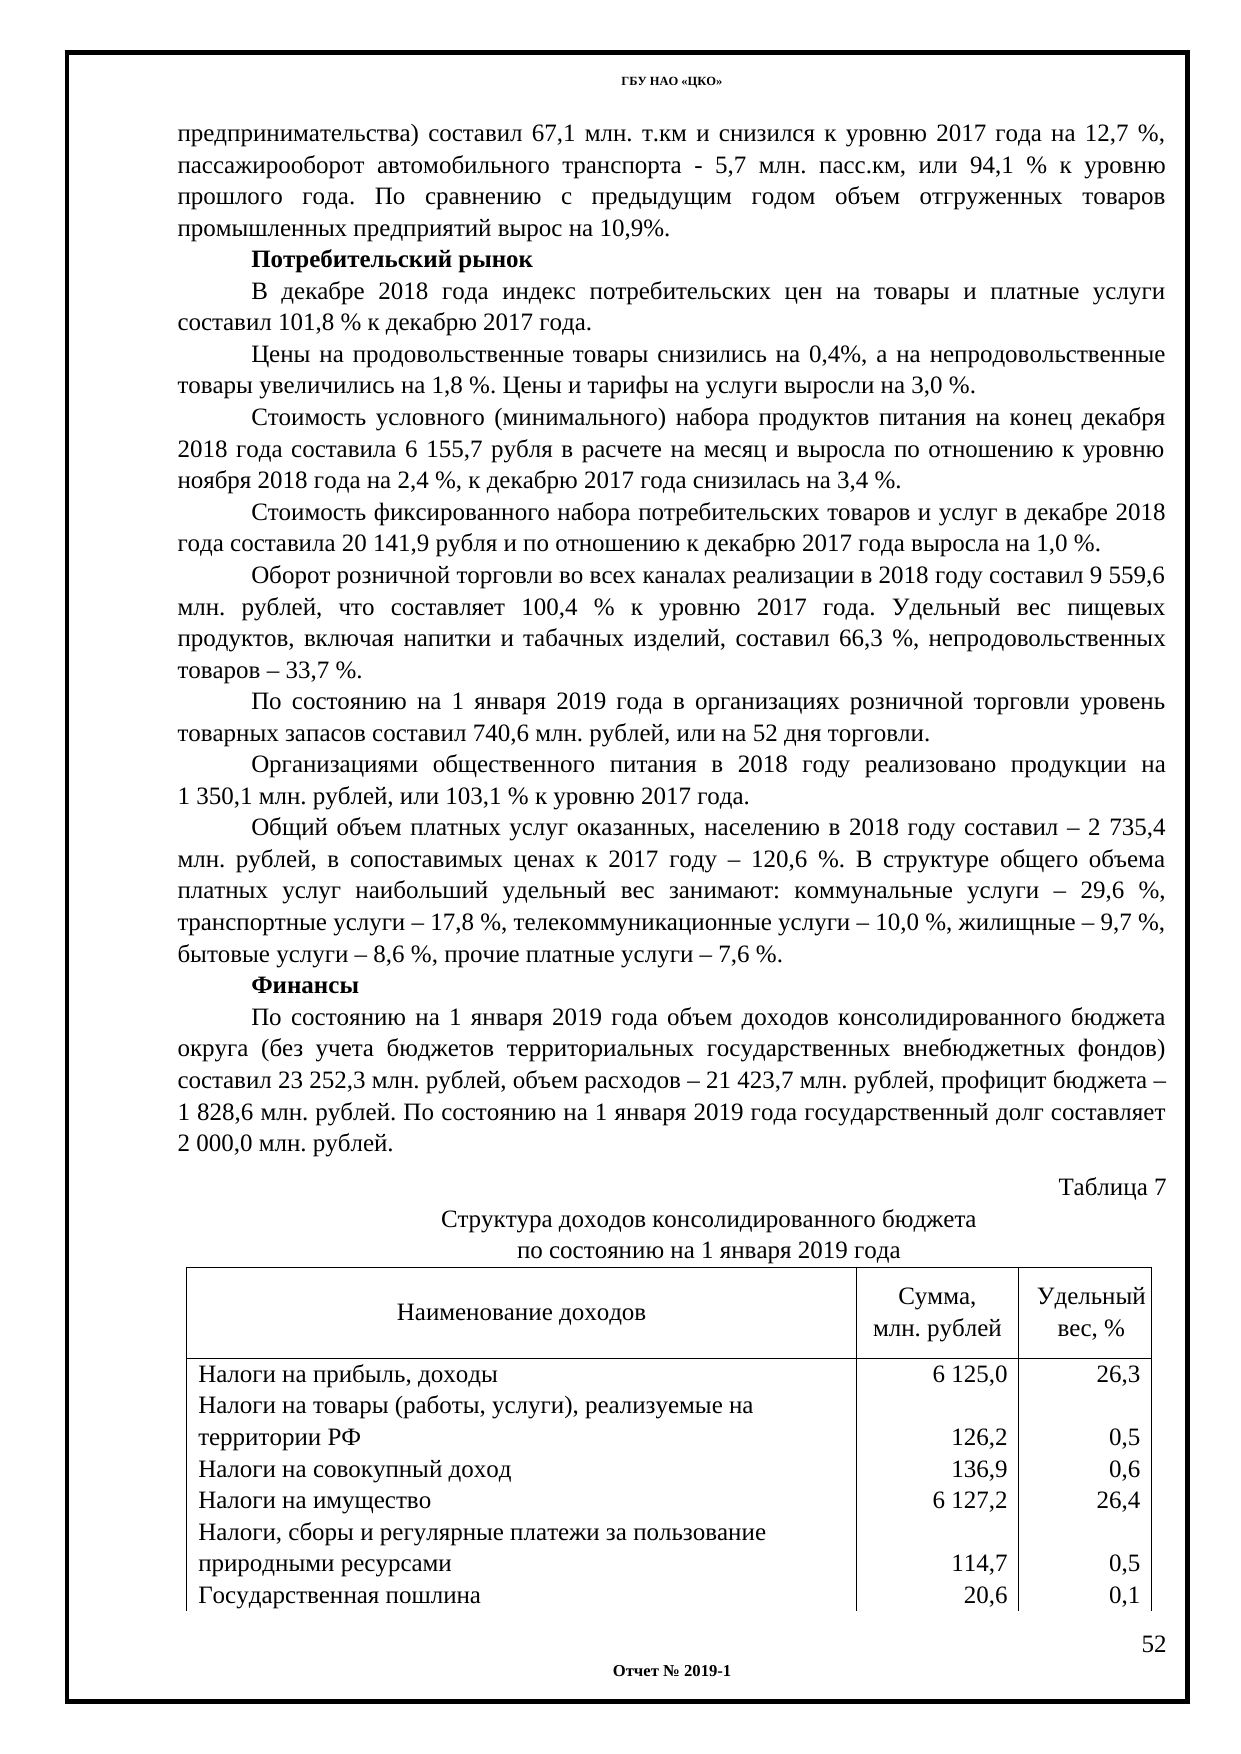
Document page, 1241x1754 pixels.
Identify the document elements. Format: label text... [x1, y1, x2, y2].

text Структура доходов консолидированного бюджета [177, 1204, 1166, 1232]
text Цены на продовольственные товары снизились на 0,4%, а на непродовольственные товары увеличились на 1,8 %. Цены и тарифы на услуги выросли на 3,0 %. [177, 339, 1166, 399]
table_cell 0,5 [1019, 1517, 1151, 1580]
table_cell Налоги на товары (работы, услуги), реализуемые на территории РФ [187, 1391, 856, 1454]
table_cell 136,9 [857, 1454, 1018, 1485]
text Таблица 7 [177, 1172, 1166, 1201]
table_cell 0,5 [1019, 1391, 1151, 1454]
table_cell 20,6 [857, 1580, 1018, 1611]
table_header Сумма, млн. рублей [857, 1268, 1018, 1358]
table_cell 0,1 [1019, 1580, 1151, 1611]
table_cell 6 127,2 [857, 1485, 1018, 1517]
text Стоимость фиксированного набора потребительских товаров и услуг в декабре 2018 года составила 20 141,9 рубля и по отношению к декабрю 2017 года выросла на 1,0 %. [177, 497, 1166, 557]
text Общий объем платных услуг оказанных, населению в 2018 году составил – 2 735,4 млн. рублей, в сопоставимых ценах к 2017 году – 120,6 %. В структуре общего объема платных услуг наибольший удельный вес занимают: коммунальные услуги – 29,6 %, транспортные услуги – 17,8 %, телекоммуникационные услуги – 10,0 %, жилищные – 9,7 %, бытовые услуги – 8,6 %, прочие платные услуги – 7,6 %. [177, 812, 1166, 967]
table_cell 6 125,0 [857, 1359, 1018, 1391]
text Стоимость условного (минимального) набора продуктов питания на конец декабря 2018 года составила 6 155,7 рубля в расчете на месяц и выросла по отношению к уровню ноября 2018 года на 2,4 %, к декабрю 2017 года снизилась на 3,4 %. [177, 402, 1166, 494]
table_cell Налоги на имущество [187, 1485, 856, 1517]
table_cell Налоги на совокупный доход [187, 1454, 856, 1485]
table_cell 26,4 [1019, 1485, 1151, 1517]
text По состоянию на 1 января 2019 года в организациях розничной торговли уровень товарных запасов составил 740,6 млн. рублей, или на 52 дня торговли. [177, 686, 1166, 747]
table_cell Налоги на прибыль, доходы [187, 1359, 856, 1391]
table_cell 26,3 [1019, 1359, 1151, 1391]
text В декабре 2018 года индекс потребительских цен на товары и платные услуги составил 101,8 % к декабрю 2017 года. [177, 276, 1166, 336]
text Финансы [177, 970, 1166, 999]
text по состоянию на 1 января 2019 года [177, 1235, 1166, 1264]
table_cell 114,7 [857, 1517, 1018, 1580]
table_cell Налоги, сборы и регулярные платежи за пользование природными ресурсами [187, 1517, 856, 1580]
table_header Удельный вес, % [1019, 1268, 1151, 1358]
text Потребительский рынок [177, 244, 1166, 273]
table_header Наименование доходов [187, 1268, 856, 1358]
text По состоянию на 1 января 2019 года объем доходов консолидированного бюджета округа (без учета бюджетов территориальных государственных внебюджетных фондов) составил 23 252,3 млн. рублей, объем расходов – 21 423,7 млн. рублей, профицит бюджета – 1 828,6 млн. рублей. По состоянию на 1 января 2019 года государственный долг составляет 2 000,0 млн. рублей. [177, 1002, 1166, 1157]
table_cell 126,2 [857, 1391, 1018, 1454]
text Организациями общественного питания в 2018 году реализовано продукции на 1 350,1 млн. рублей, или 103,1 % к уровню 2017 года. [177, 749, 1166, 810]
table_cell Государственная пошлина [187, 1580, 856, 1611]
table_cell 0,6 [1019, 1454, 1151, 1485]
text предпринимательства) составил 67,1 млн. т.км и снизился к уровню 2017 года на 12,7 %, пассажирооборот автомобильного транспорта - 5,7 млн. пасс.км, или 94,1 % к уровню прошлого года. По сравнению с предыдущим годом объем отгруженных товаров промышленных предприятий вырос на 10,9%. [177, 118, 1166, 242]
text Оборот розничной торговли во всех каналах реализации в 2018 году составил 9 559,6 млн. рублей, что составляет 100,4 % к уровню 2017 года. Удельный вес пищевых продуктов, включая напитки и табачных изделий, составил 66,3 %, непродовольственных товаров – 33,7 %. [177, 560, 1166, 683]
